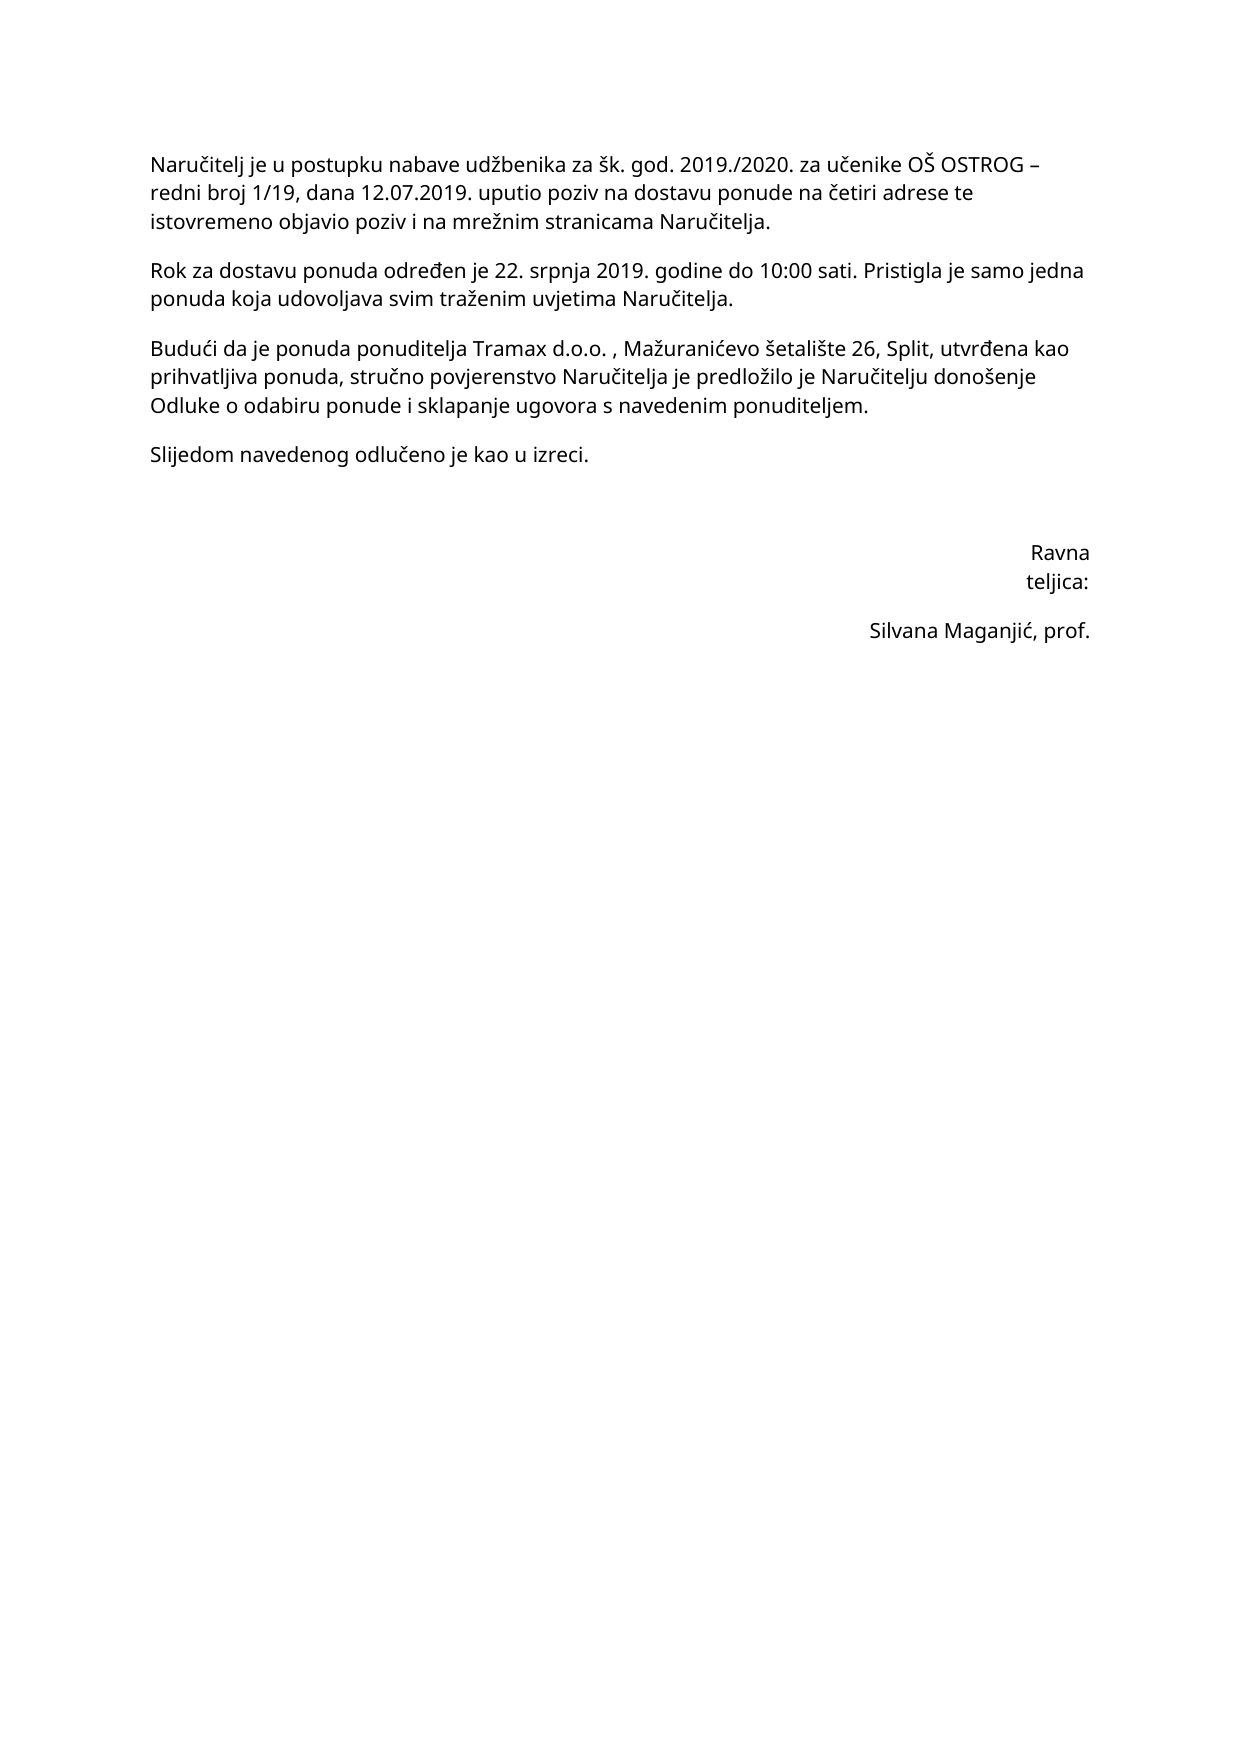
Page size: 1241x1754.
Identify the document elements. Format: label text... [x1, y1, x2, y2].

text Slijedom navedenog odlučeno je kao u izreci. [150, 440, 1090, 468]
text Naručitelj je u postupku nabave udžbenika za šk. god. 2019./2020. za učenike OŠ OSTROG – redni broj 1/19, dana 12.07.2019. uputio poziv na dostavu ponude na četiri adrese te istovremeno objavio poziv i na mrežnim stranicama Naručitelja. [150, 150, 1090, 235]
text Ravnateljica: [1025, 538, 1090, 595]
text Rok za dostavu ponuda određen je 22. srpnja 2019. godine do 10:00 sati. Pristigla je samo jedna ponuda koja udovoljava svim traženim uvjetima Naručitelja. [150, 256, 1090, 313]
text Silvana Maganjić, prof. [150, 616, 1090, 645]
text Budući da je ponuda ponuditelja Tramax d.o.o. , Mažuranićevo šetalište 26, Split, utvrđena kao prihvatljiva ponuda, stručno povjerenstvo Naručitelja je predložilo je Naručitelju donošenje Odluke o odabiru ponude i sklapanje ugovora s navedenim ponuditeljem. [150, 334, 1090, 419]
